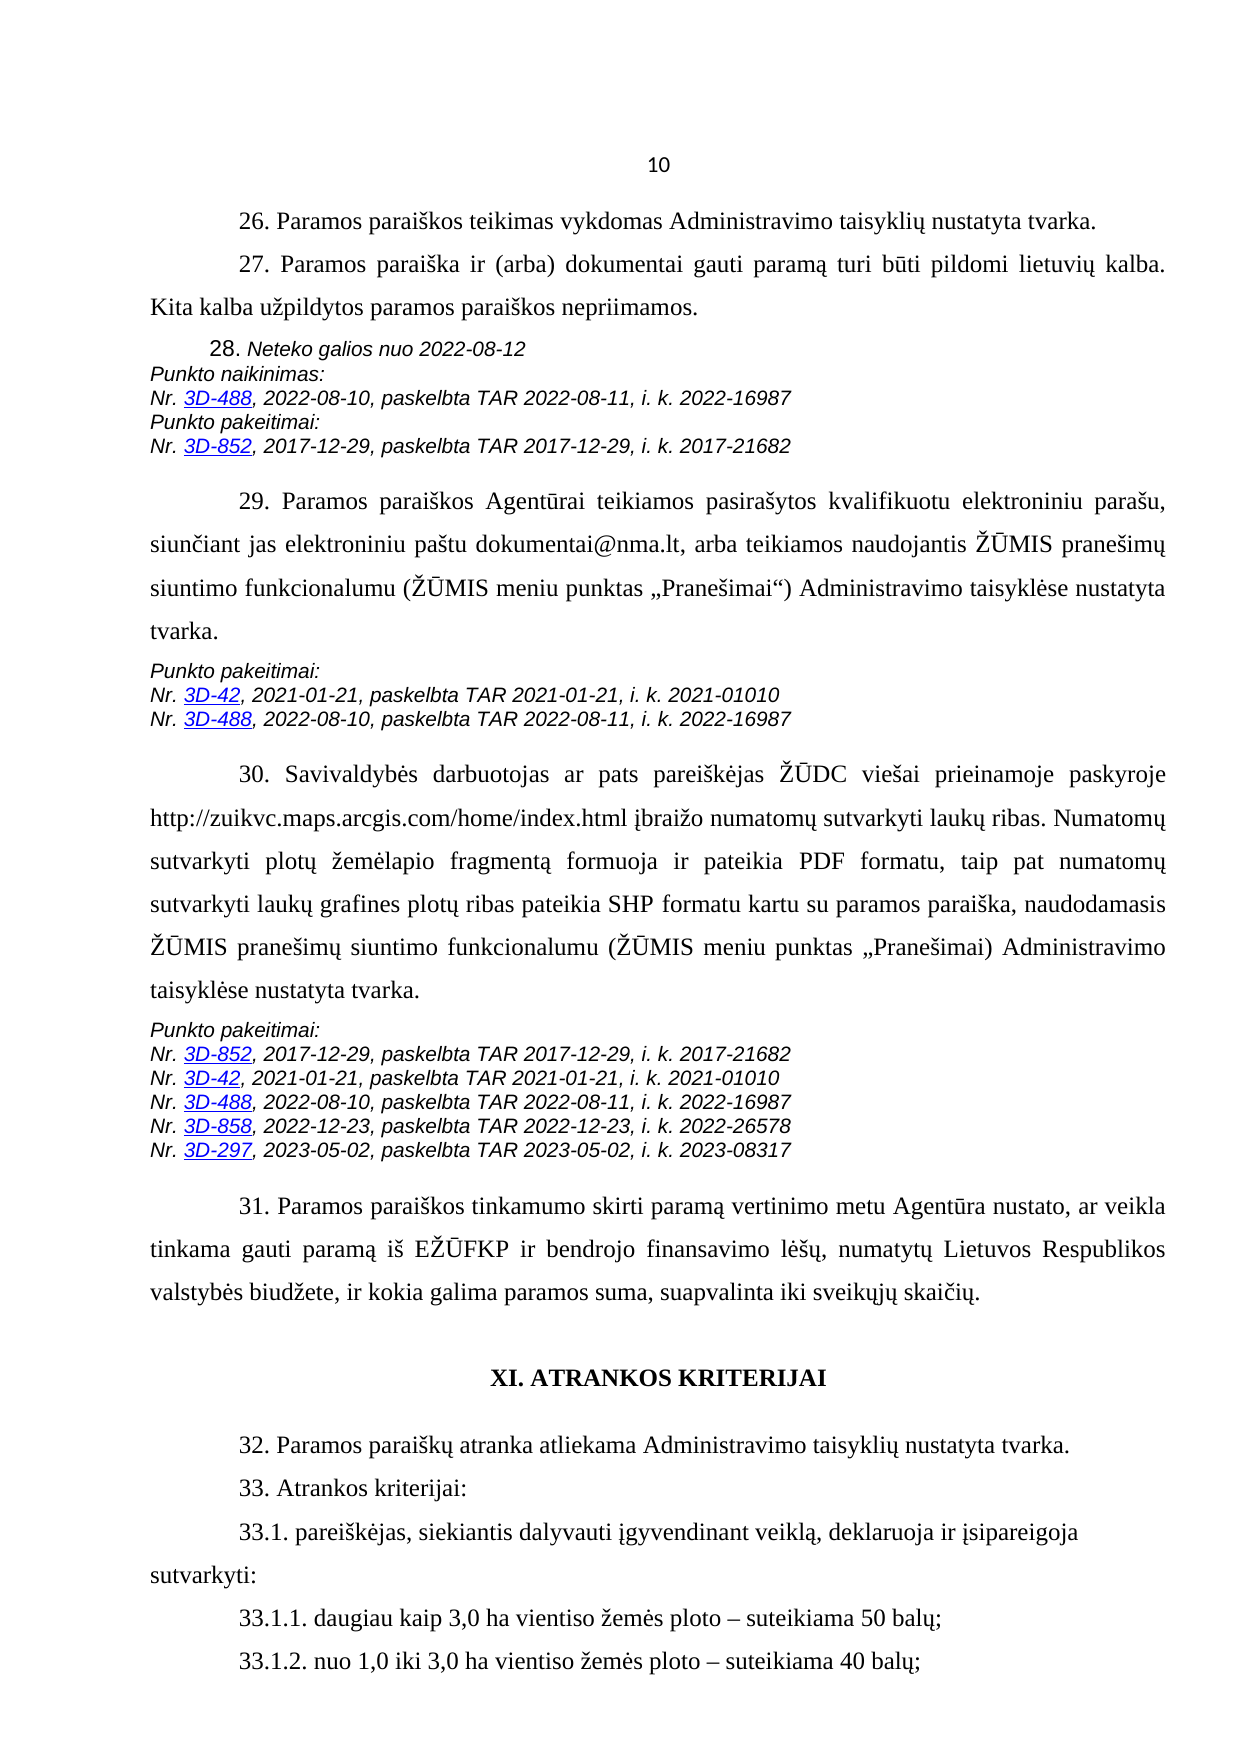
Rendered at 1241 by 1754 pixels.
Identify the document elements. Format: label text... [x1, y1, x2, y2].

text Nr. 3D-488, 2022-08-10, paskelbta TAR 2022-08-11, i. k. 2022-16987 [150, 386, 1167, 410]
text Punkto pakeitimai: [150, 659, 1167, 683]
text 28. Neteko galios nuo 2022-08-12 [150, 335, 1167, 362]
text Nr. 3D-42, 2021-01-21, paskelbta TAR 2021-01-21, i. k. 2021-01010 [150, 1066, 1167, 1090]
text 33.1.1. daugiau kaip 3,0 ha vientiso žemės ploto – suteikiama 50 balų; [150, 1603, 1167, 1632]
text Nr. 3D-488, 2022-08-10, paskelbta TAR 2022-08-11, i. k. 2022-16987 [150, 707, 1167, 731]
text 33. Atrankos kriterijai: [150, 1473, 1167, 1502]
text Nr. 3D-297, 2023-05-02, paskelbta TAR 2023-05-02, i. k. 2023-08317 [150, 1138, 1167, 1162]
text 31. Paramos paraiškos tinkamumo skirti paramą vertinimo metu Agentūra nustato, ar veikla tinkama gauti paramą iš EŽŪFKP ir bendrojo finansavimo lėšų, numatytų Lietuvos Respublikos valstybės biudžete, ir kokia galima paramos suma, suapvalinta iki sveikųjų skaičių. [150, 1191, 1167, 1306]
text 29. Paramos paraiškos Agentūrai teikiamos pasirašytos kvalifikuotu elektroniniu parašu, siunčiant jas elektroniniu paštu dokumentai@nma.lt, arba teikiamos naudojantis ŽŪMIS pranešimų siuntimo funkcionalumu (ŽŪMIS meniu punktas „Pranešimai“) Administravimo taisyklėse nustatyta tvarka. [150, 486, 1167, 644]
text Nr. 3D-42, 2021-01-21, paskelbta TAR 2021-01-21, i. k. 2021-01010 [150, 683, 1167, 707]
text 27. Paramos paraiška ir (arba) dokumentai gauti paramą turi būti pildomi lietuvių kalba. Kita kalba užpildytos paramos paraiškos nepriimamos. [150, 249, 1167, 321]
text 33.1. pareiškėjas, siekiantis dalyvauti įgyvendinant veiklą, deklaruoja ir įsipareigoja sutvarkyti: [150, 1517, 1167, 1588]
text Punkto naikinimas: [150, 362, 1167, 386]
text 32. Paramos paraiškų atranka atliekama Administravimo taisyklių nustatyta tvarka. [150, 1430, 1167, 1459]
text Nr. 3D-852, 2017-12-29, paskelbta TAR 2017-12-29, i. k. 2017-21682 [150, 434, 1167, 458]
text Nr. 3D-858, 2022-12-23, paskelbta TAR 2022-12-23, i. k. 2022-26578 [150, 1114, 1167, 1138]
text 33.1.2. nuo 1,0 iki 3,0 ha vientiso žemės ploto – suteikiama 40 balų; [150, 1646, 1167, 1675]
text Punkto pakeitimai: [150, 410, 1167, 434]
text XI. ATRANKOS KRITERIJAI [150, 1363, 1167, 1392]
text 26. Paramos paraiškos teikimas vykdomas Administravimo taisyklių nustatyta tvarka. [150, 206, 1167, 235]
text Nr. 3D-852, 2017-12-29, paskelbta TAR 2017-12-29, i. k. 2017-21682 [150, 1042, 1167, 1066]
text 30. Savivaldybės darbuotojas ar pats pareiškėjas ŽŪDC viešai prieinamoje paskyroje http://zuikvc.maps.arcgis.com/home/index.html įbraižo numatomų sutvarkyti laukų ribas. Numatomų sutvarkyti plotų žemėlapio fragmentą formuoja ir pateikia PDF formatu, taip pat numatomų sutvarkyti laukų grafines plotų ribas pateikia SHP formatu kartu su paramos paraiška, naudodamasis ŽŪMIS pranešimų siuntimo funkcionalumu (ŽŪMIS meniu punktas „Pranešimai) Administravimo taisyklėse nustatyta tvarka. [150, 759, 1167, 1004]
text Nr. 3D-488, 2022-08-10, paskelbta TAR 2022-08-11, i. k. 2022-16987 [150, 1090, 1167, 1114]
text Punkto pakeitimai: [150, 1018, 1167, 1042]
